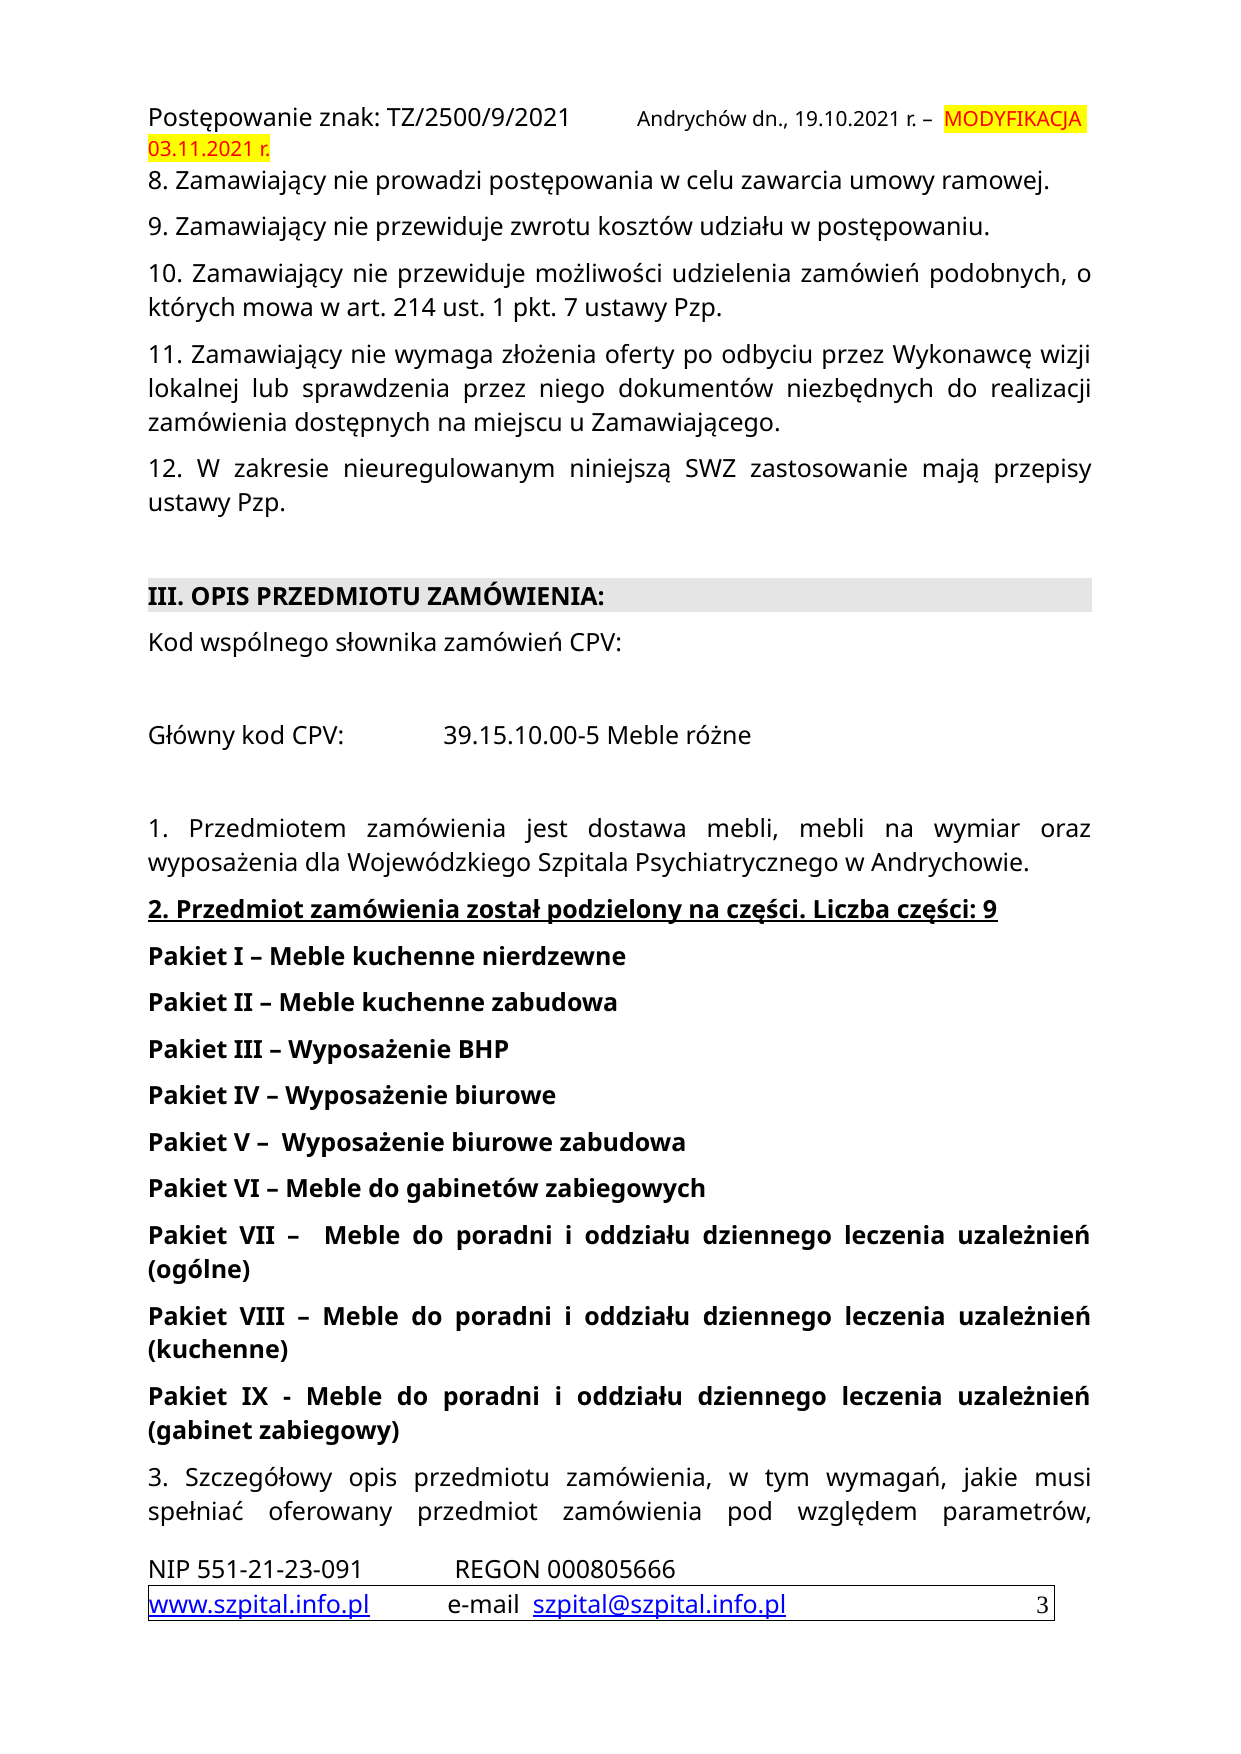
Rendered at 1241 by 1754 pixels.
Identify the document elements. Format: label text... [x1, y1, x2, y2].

text Główny kod CPV: 39.15.10.00-5 Meble różne [148, 718, 1092, 752]
text 1. Przedmiotem zamówienia jest dostawa mebli, mebli na wymiar oraz wyposażenia dla Wojewódzkiego Szpitala Psychiatrycznego w Andrychowie. [148, 811, 1092, 879]
text 10. Zamawiający nie przewiduje możliwości udzielenia zamówień podobnych, o których mowa w art. 214 ust. 1 pkt. 7 ustawy Pzp. [148, 256, 1092, 324]
text Pakiet II – Meble kuchenne zabudowa [148, 985, 1092, 1019]
text 9. Zamawiający nie przewiduje zwrotu kosztów udziału w postępowaniu. [148, 209, 1092, 243]
text Pakiet IX - Meble do poradni i oddziału dziennego leczenia uzależnień (gabinet zabiegowy) [148, 1379, 1092, 1447]
text 3. Szczegółowy opis przedmiotu zamówienia, w tym wymagań, jakie musi spełniać oferowany przedmiot zamówienia pod względem parametrów, [148, 1459, 1092, 1527]
text 2. Przedmiot zamówienia został podzielony na części. Liczba części: 9 [148, 892, 1092, 926]
text 8. Zamawiający nie prowadzi postępowania w celu zawarcia umowy ramowej. [148, 162, 1092, 197]
text Pakiet IV – Wyposażenie biurowe [148, 1078, 1092, 1112]
text Pakiet V – Wyposażenie biurowe zabudowa [148, 1124, 1092, 1158]
text Pakiet VI – Meble do gabinetów zabiegowych [148, 1171, 1092, 1205]
text 12. W zakresie nieuregulowanym niniejszą SWZ zastosowanie mają przepisy ustawy Pzp. [148, 451, 1092, 519]
text Pakiet III – Wyposażenie BHP [148, 1031, 1092, 1065]
text Kod wspólnego słownika zamówień CPV: [148, 625, 1092, 659]
text Pakiet VII – Meble do poradni i oddziału dziennego leczenia uzależnień (ogólne) [148, 1217, 1092, 1286]
text III. OPIS PRZEDMIOTU ZAMÓWIENIA: [148, 578, 1092, 612]
text Pakiet I – Meble kuchenne nierdzewne [148, 938, 1092, 972]
text Pakiet VIII – Meble do poradni i oddziału dziennego leczenia uzależnień (kuchenne) [148, 1298, 1092, 1366]
text 11. Zamawiający nie wymaga złożenia oferty po odbyciu przez Wykonawcę wizji lokalnej lub sprawdzenia przez niego dokumentów niezbędnych do realizacji zamówienia dostępnych na miejscu u Zamawiającego. [148, 336, 1092, 438]
